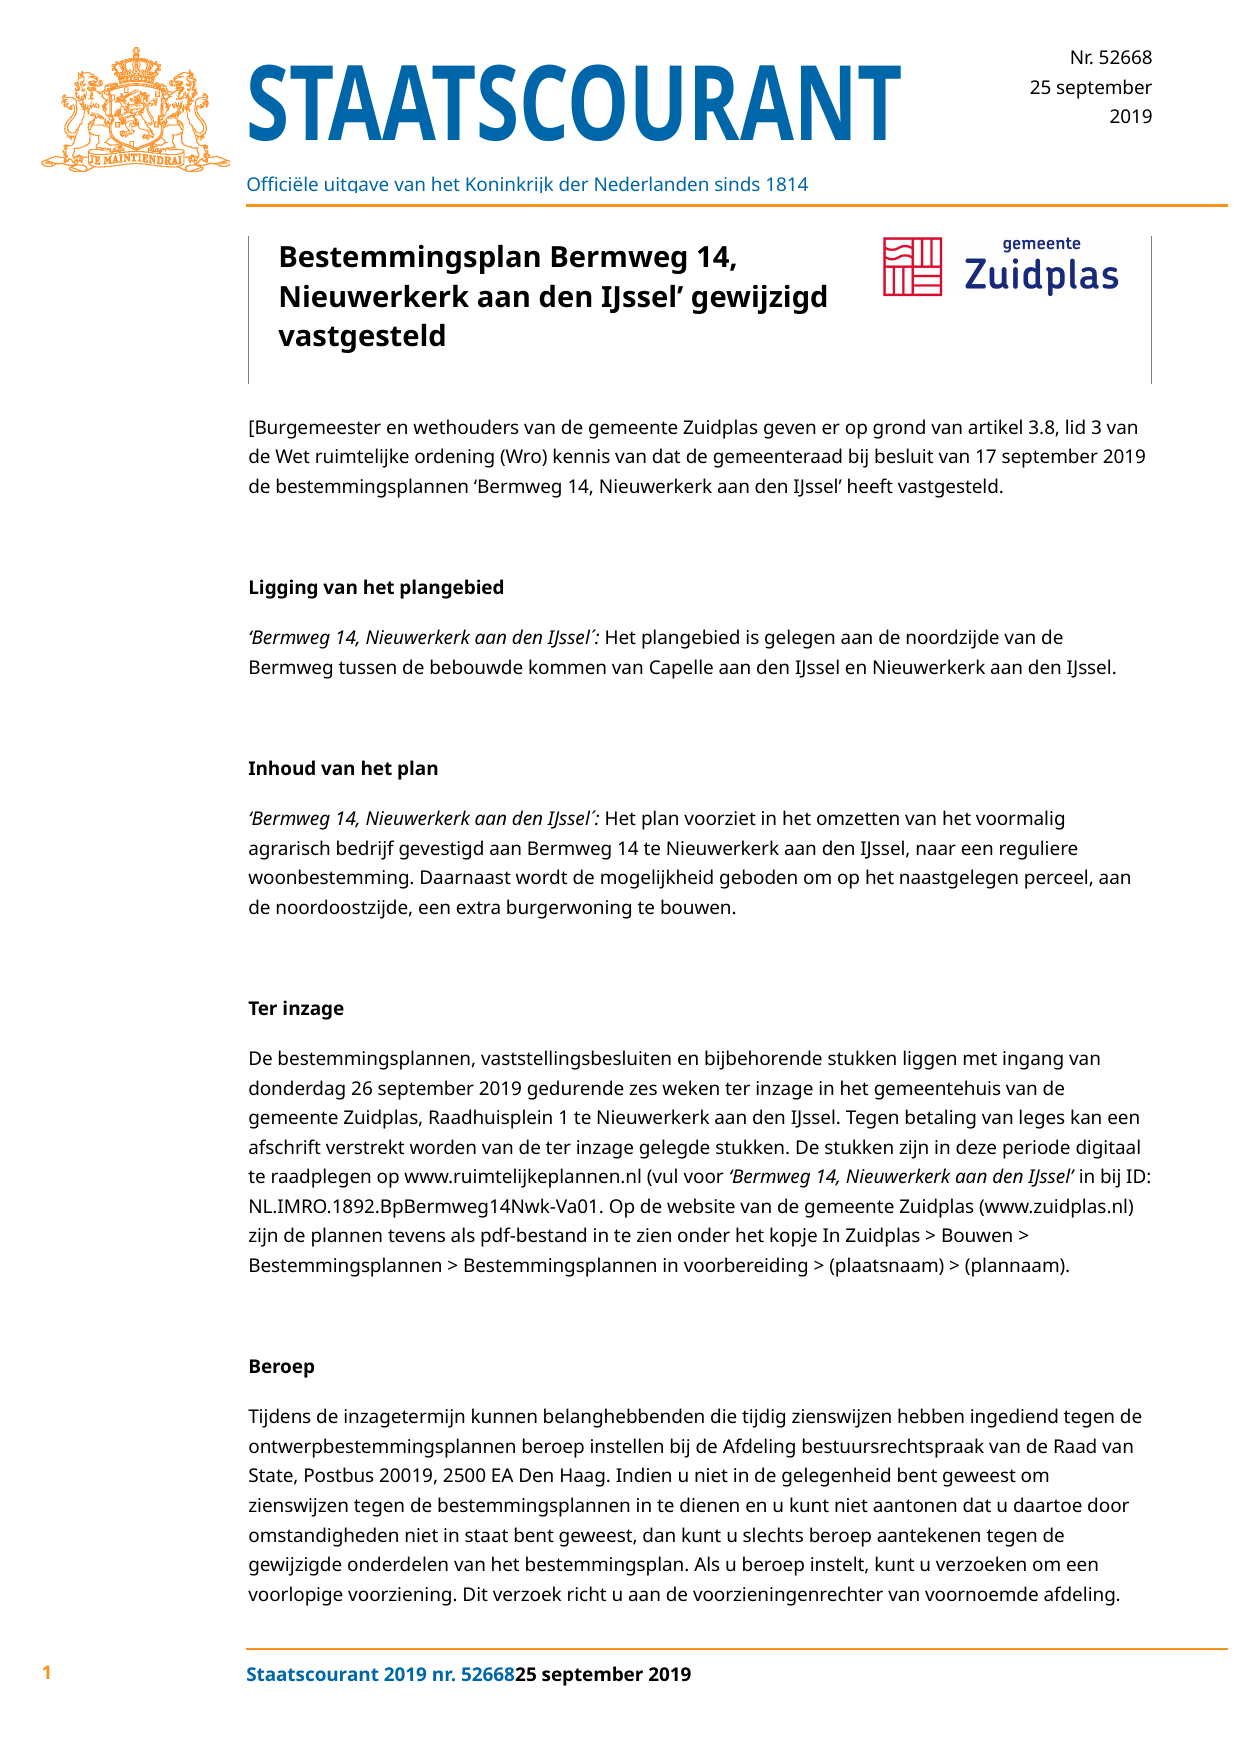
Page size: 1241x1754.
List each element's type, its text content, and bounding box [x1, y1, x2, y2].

text Ligging van het plangebied [248, 574, 1152, 600]
text Ter inzage [248, 995, 1152, 1021]
text Inhoud van het plan [248, 755, 1152, 781]
text De bestemmingsplannen, vaststellingsbesluiten en bijbehorende stukken liggen met ingang van donderdag 26 september 2019 gedurende zes weken ter inzage in het gemeentehuis van de gemeente Zuidplas, Raadhuisplein 1 te Nieuwerkerk aan den IJssel. Tegen betaling van leges kan een afschrift verstrekt worden van de ter inzage gelegde stukken. De stukken zijn in deze periode digitaal te raadplegen op www.ruimtelijkeplannen.nl (vul voor ‘Bermweg 14, Nieuwerkerk aan den IJssel’ in bij ID: NL.IMRO.1892.BpBermweg14Nwk-Va01. Op de website van de gemeente Zuidplas (www.zuidplas.nl) zijn de plannen tevens als pdf-bestand in te zien onder het kopje In Zuidplas > Bouwen > Bestemmingsplannen > Bestemmingsplannen in voorbereiding > (plaatsnaam) > (plannaam). [248, 1045, 1152, 1278]
text ‘Bermweg 14, Nieuwerkerk aan den IJssel´: Het plangebied is gelegen aan de noordzijde van de Bermweg tussen de bebouwde kommen van Capelle aan den IJssel en Nieuwerkerk aan den IJssel. [248, 624, 1152, 680]
picture [882, 236, 1119, 297]
text Tijdens de inzagetermijn kunnen belanghebbenden die tijdig zienswijzen hebben ingediend tegen de ontwerpbestemmingsplannen beroep instellen bij de Afdeling bestuursrechtspraak van de Raad van State, Postbus 20019, 2500 EA Den Haag. Indien u niet in de gelegenheid bent geweest om zienswijzen tegen de bestemmingsplannen in te dienen en u kunt niet aantonen dat u daartoe door omstandigheden niet in staat bent geweest, dan kunt u slechts beroep aantekenen tegen de gewijzigde onderdelen van het bestemmingsplan. Als u beroep instelt, kunt u verzoeken om een voorlopige voorziening. Dit verzoek richt u aan de voorzieningenrechter van voornoemde afdeling. [248, 1403, 1152, 1607]
table_header [850, 236, 1151, 384]
text ‘Bermweg 14, Nieuwerkerk aan den IJssel´: Het plan voorziet in het omzetten van het voormalig agrarisch bedrijf gevestigd aan Bermweg 14 te Nieuwerkerk aan den IJssel, naar een reguliere woonbestemming. Daarnaast wordt de mogelijkheid geboden om op het naastgelegen perceel, aan de noordoostzijde, een extra burgerwoning te bouwen. [248, 805, 1152, 920]
table_header Bestemmingsplan Bermweg 14, Nieuwerkerk aan den IJssel’ gewijzigd vastgesteld [249, 236, 850, 384]
text [Burgemeester en wethouders van de gemeente Zuidplas geven er op grond van artikel 3.8, lid 3 van de Wet ruimtelijke ordening (Wro) kennis van dat de gemeenteraad bij besluit van 17 september 2019 de bestemmingsplannen ‘Bermweg 14, Nieuwerkerk aan den IJssel’ heeft vastgesteld. [248, 414, 1152, 499]
picture [41, 47, 231, 172]
text Beroep [248, 1353, 1152, 1379]
